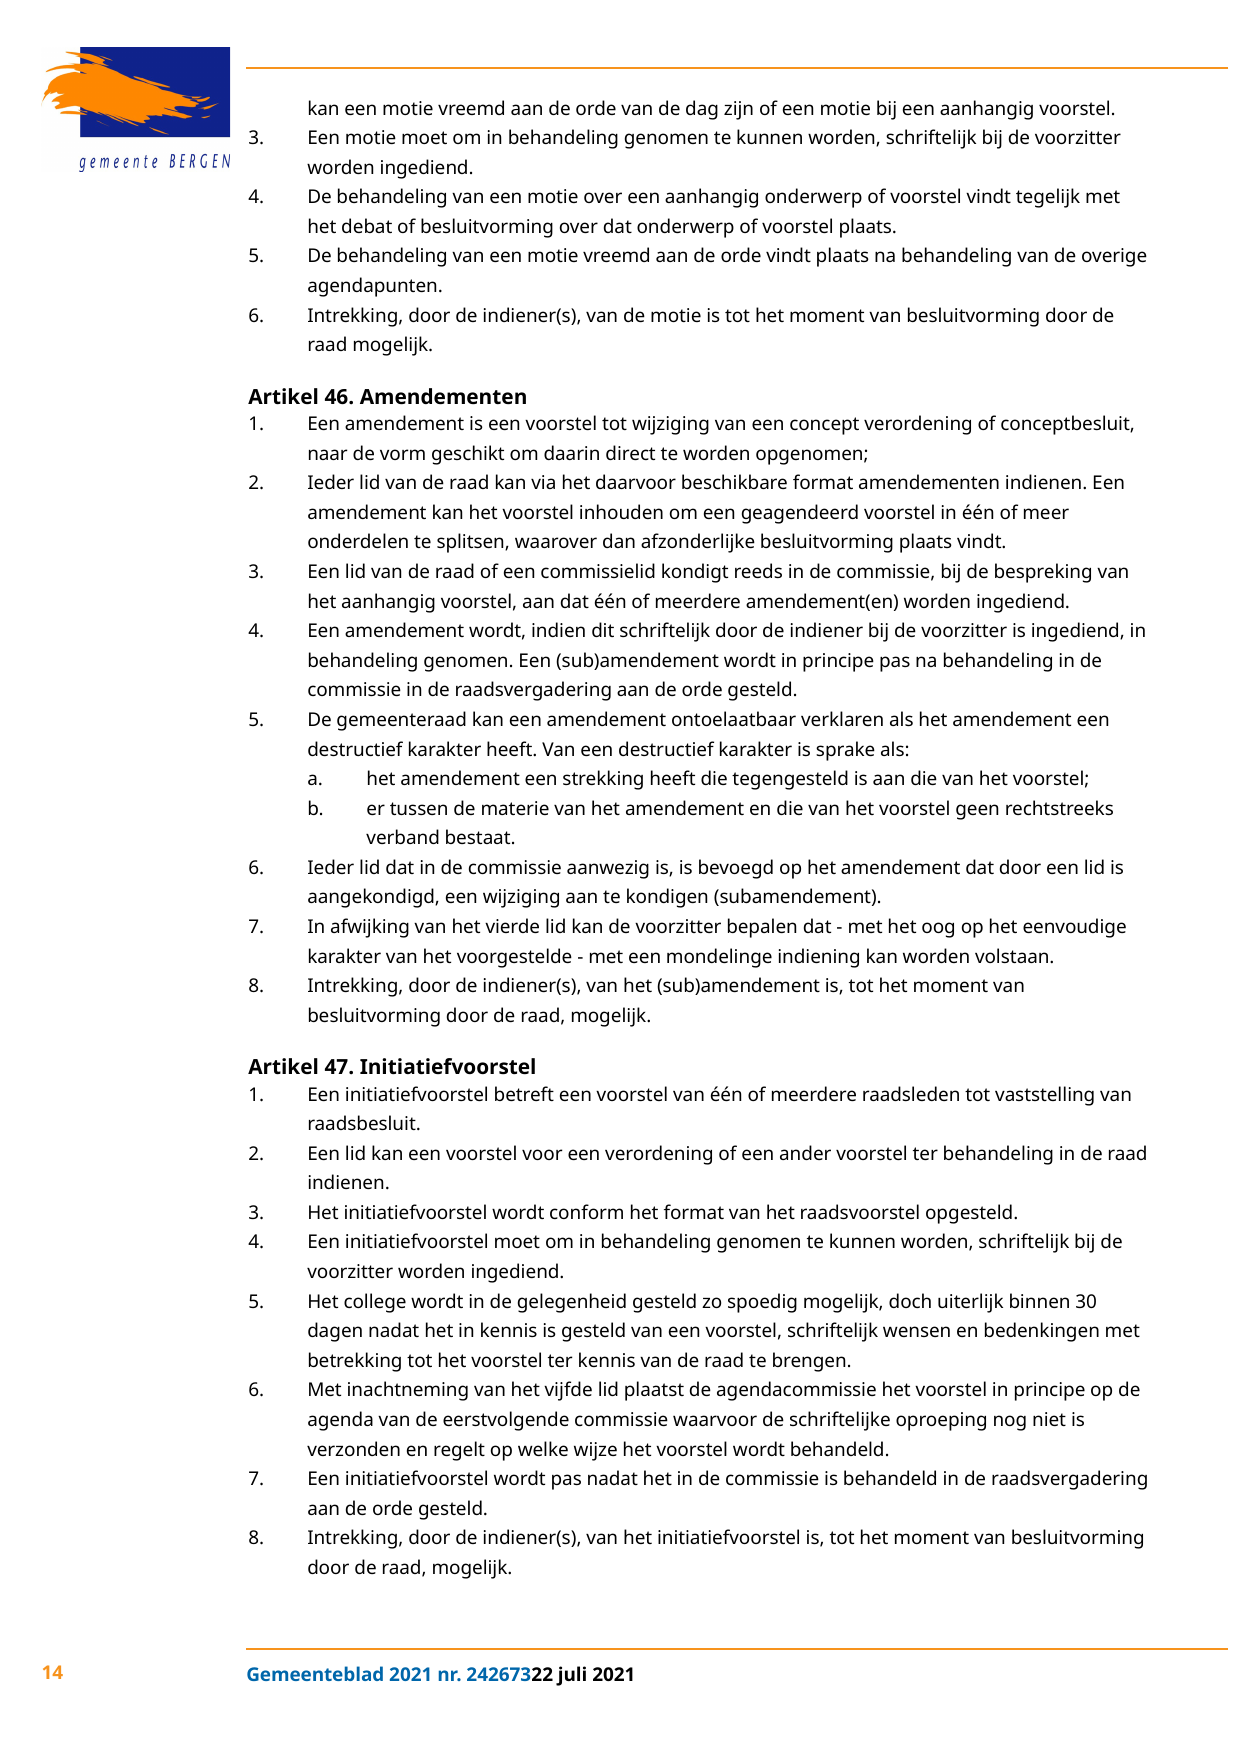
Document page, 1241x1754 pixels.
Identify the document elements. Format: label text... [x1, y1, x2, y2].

list Ieder lid van de raad kan via het daarvoor beschikbare format amendementen indienen. Een amendement kan het voorstel inhouden om een geagendeerd voorstel in één of meer onderdelen te splitsen, waarover dan afzonderlijke besluitvorming plaats vindt. [248, 469, 1152, 554]
text Artikel 46. Amendementen [248, 382, 1152, 410]
list Het college wordt in de gelegenheid gesteld zo spoedig mogelijk, doch uiterlijk binnen 30 dagen nadat het in kennis is gesteld van een voorstel, schriftelijk wensen en bedenkingen met betrekking tot het voorstel ter kennis van de raad te brengen. [248, 1288, 1152, 1373]
list Een amendement wordt, indien dit schriftelijk door de indiener bij de voorzitter is ingediend, in behandeling genomen. Een (sub)amendement wordt in principe pas na behandeling in de commissie in de raadsvergadering aan de orde gesteld. [248, 617, 1152, 702]
list De behandeling van een motie vreemd aan de orde vindt plaats na behandeling van de overige agendapunten. [248, 243, 1152, 298]
list Intrekking, door de indiener(s), van het (sub)amendement is, tot het moment van besluitvorming door de raad, mogelijk. [248, 972, 1152, 1028]
list Een motie moet om in behandeling genomen te kunnen worden, schriftelijk bij de voorzitter worden ingediend. [248, 124, 1152, 180]
list Een lid van de raad of een commissielid kondigt reeds in de commissie, bij de bespreking van het aanhangig voorstel, aan dat één of meerdere amendement(en) worden ingediend. [248, 558, 1152, 613]
text Artikel 47. Initiatiefvoorstel [248, 1052, 1152, 1081]
list het amendement een strekking heeft die tegengesteld is aan die van het voorstel; [307, 765, 1152, 791]
list Een initiatiefvoorstel wordt pas nadat het in de commissie is behandeld in de raadsvergadering aan de orde gesteld. [248, 1465, 1152, 1521]
list De behandeling van een motie over een aanhangig onderwerp of voorstel vindt tegelijk met het debat of besluitvorming over dat onderwerp of voorstel plaats. [248, 183, 1152, 239]
list In afwijking van het vierde lid kan de voorzitter bepalen dat - met het oog op het eenvoudige karakter van het voorgestelde - met een mondelinge indiening kan worden volstaan. [248, 913, 1152, 968]
picture [41, 47, 231, 172]
list Een lid kan een voorstel voor een verordening of een ander voorstel ter behandeling in de raad indienen. [248, 1140, 1152, 1195]
list Ieder lid dat in de commissie aanwezig is, is bevoegd op het amendement dat door een lid is aangekondigd, een wijziging aan te kondigen (subamendement). [248, 854, 1152, 909]
list Intrekking, door de indiener(s), van de motie is tot het moment van besluitvorming door de raad mogelijk. [248, 302, 1152, 357]
list De gemeenteraad kan een amendement ontoelaatbaar verklaren als het amendement een destructief karakter heeft. Van een destructief karakter is sprake als: [248, 706, 1152, 761]
list Intrekking, door de indiener(s), van het initiatiefvoorstel is, tot het moment van besluitvorming door de raad, mogelijk. [248, 1524, 1152, 1580]
list Een initiatiefvoorstel moet om in behandeling genomen te kunnen worden, schriftelijk bij de voorzitter worden ingediend. [248, 1229, 1152, 1284]
list Een initiatiefvoorstel betreft een voorstel van één of meerdere raadsleden tot vaststelling van raadsbesluit. [248, 1081, 1152, 1136]
list Het initiatiefvoorstel wordt conform het format van het raadsvoorstel opgesteld. [248, 1199, 1152, 1225]
list er tussen de materie van het amendement en die van het voorstel geen rechtstreeks verband bestaat. [307, 795, 1152, 850]
list kan een motie vreemd aan de orde van de dag zijn of een motie bij een aanhangig voorstel. [248, 95, 1152, 121]
list Met inachtneming van het vijfde lid plaatst de agendacommissie het voorstel in principe op de agenda van de eerstvolgende commissie waarvoor de schriftelijke oproeping nog niet is verzonden en regelt op welke wijze het voorstel wordt behandeld. [248, 1377, 1152, 1462]
list Een amendement is een voorstel tot wijziging van een concept verordening of conceptbesluit, naar de vorm geschikt om daarin direct te worden opgenomen; [248, 410, 1152, 466]
